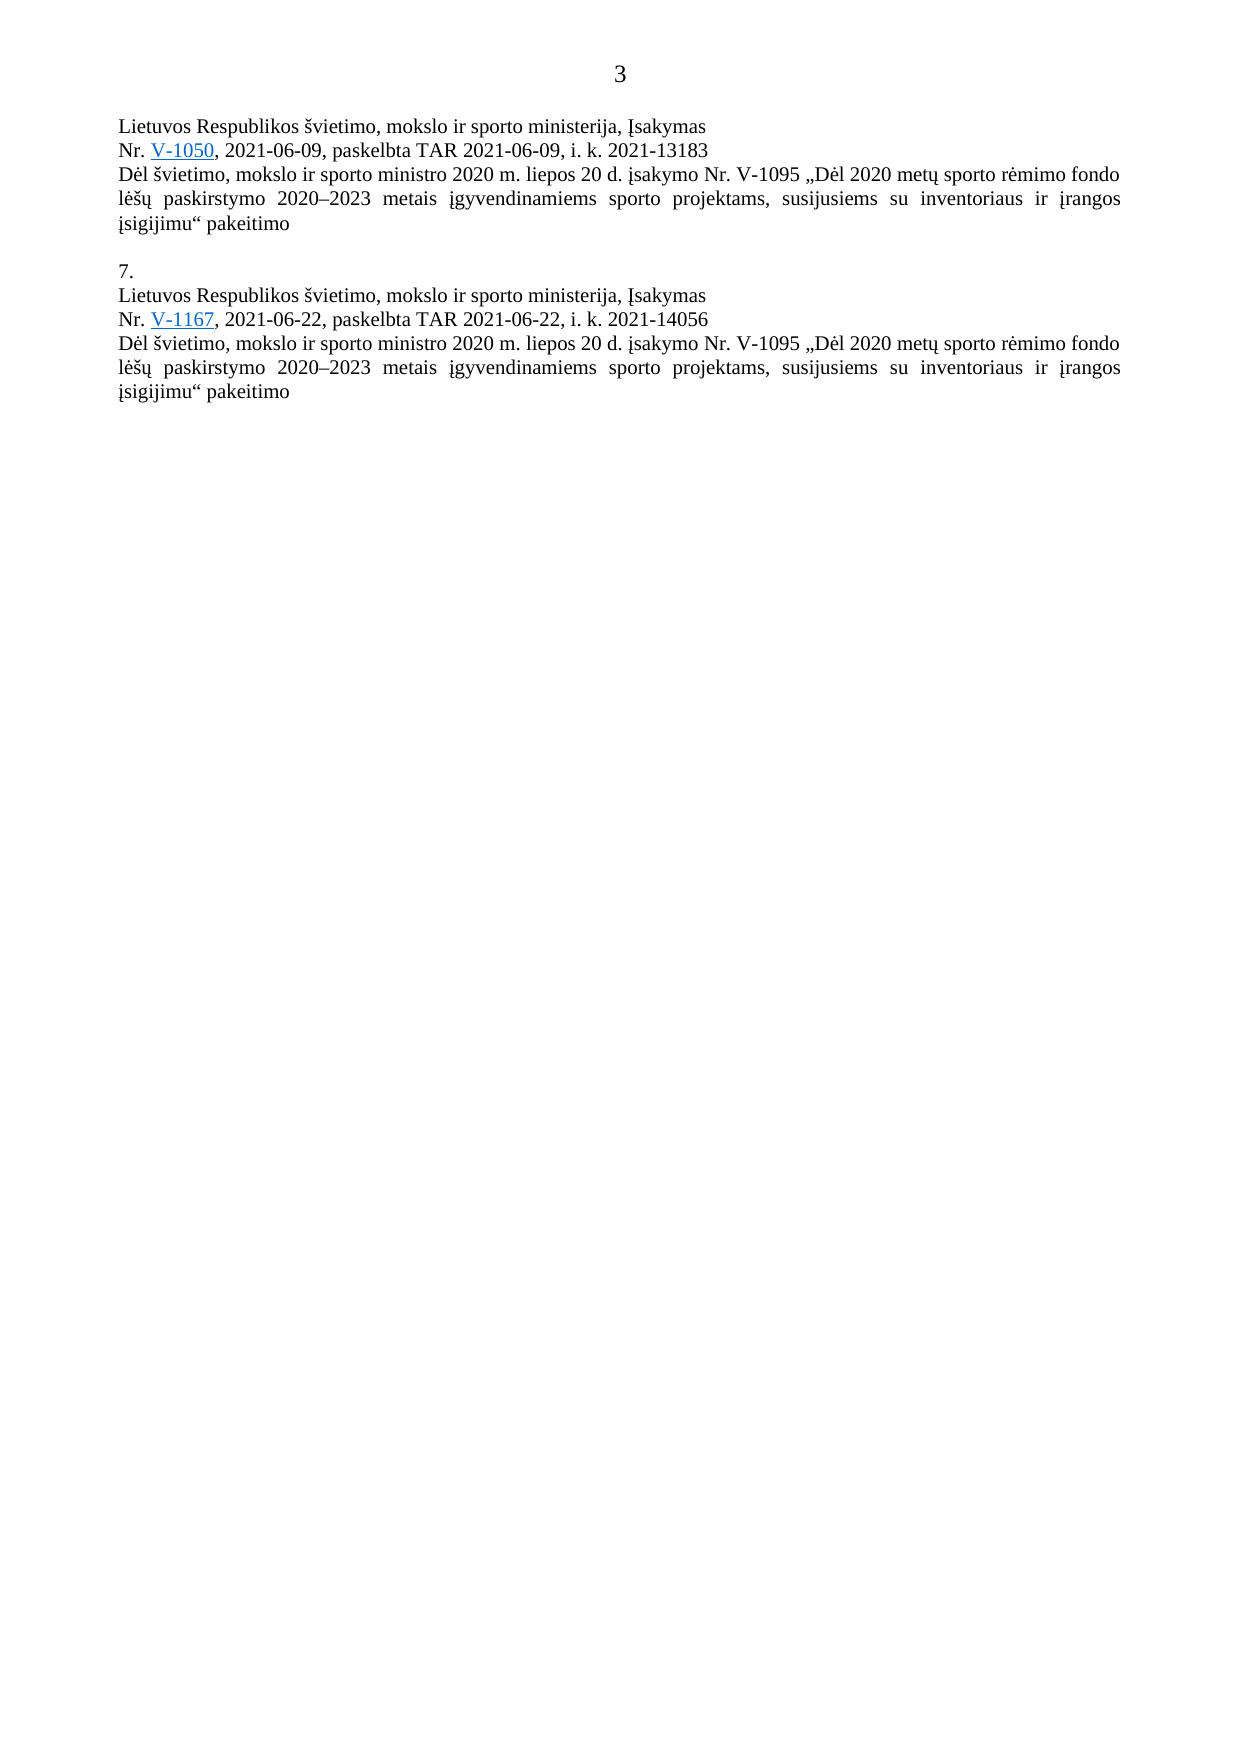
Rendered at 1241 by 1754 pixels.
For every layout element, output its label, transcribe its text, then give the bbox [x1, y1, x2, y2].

text 7. [118, 258, 1122, 283]
text Lietuvos Respublikos švietimo, mokslo ir sporto ministerija, Įsakymas [118, 283, 1122, 307]
text Nr. V-1050, 2021-06-09, paskelbta TAR 2021-06-09, i. k. 2021-13183 [118, 138, 1122, 162]
text Dėl švietimo, mokslo ir sporto ministro 2020 m. liepos 20 d. įsakymo Nr. V-1095 „Dėl 2020 metų sporto rėmimo fondo lėšų paskirstymo 2020–2023 metais įgyvendinamiems sporto projektams, susijusiems su inventoriaus ir įrangos įsigijimu“ pakeitimo [118, 162, 1122, 234]
text Nr. V-1167, 2021-06-22, paskelbta TAR 2021-06-22, i. k. 2021-14056 [118, 307, 1122, 331]
text Lietuvos Respublikos švietimo, mokslo ir sporto ministerija, Įsakymas [118, 114, 1122, 138]
text Dėl švietimo, mokslo ir sporto ministro 2020 m. liepos 20 d. įsakymo Nr. V-1095 „Dėl 2020 metų sporto rėmimo fondo lėšų paskirstymo 2020–2023 metais įgyvendinamiems sporto projektams, susijusiems su inventoriaus ir įrangos įsigijimu“ pakeitimo [118, 331, 1122, 403]
